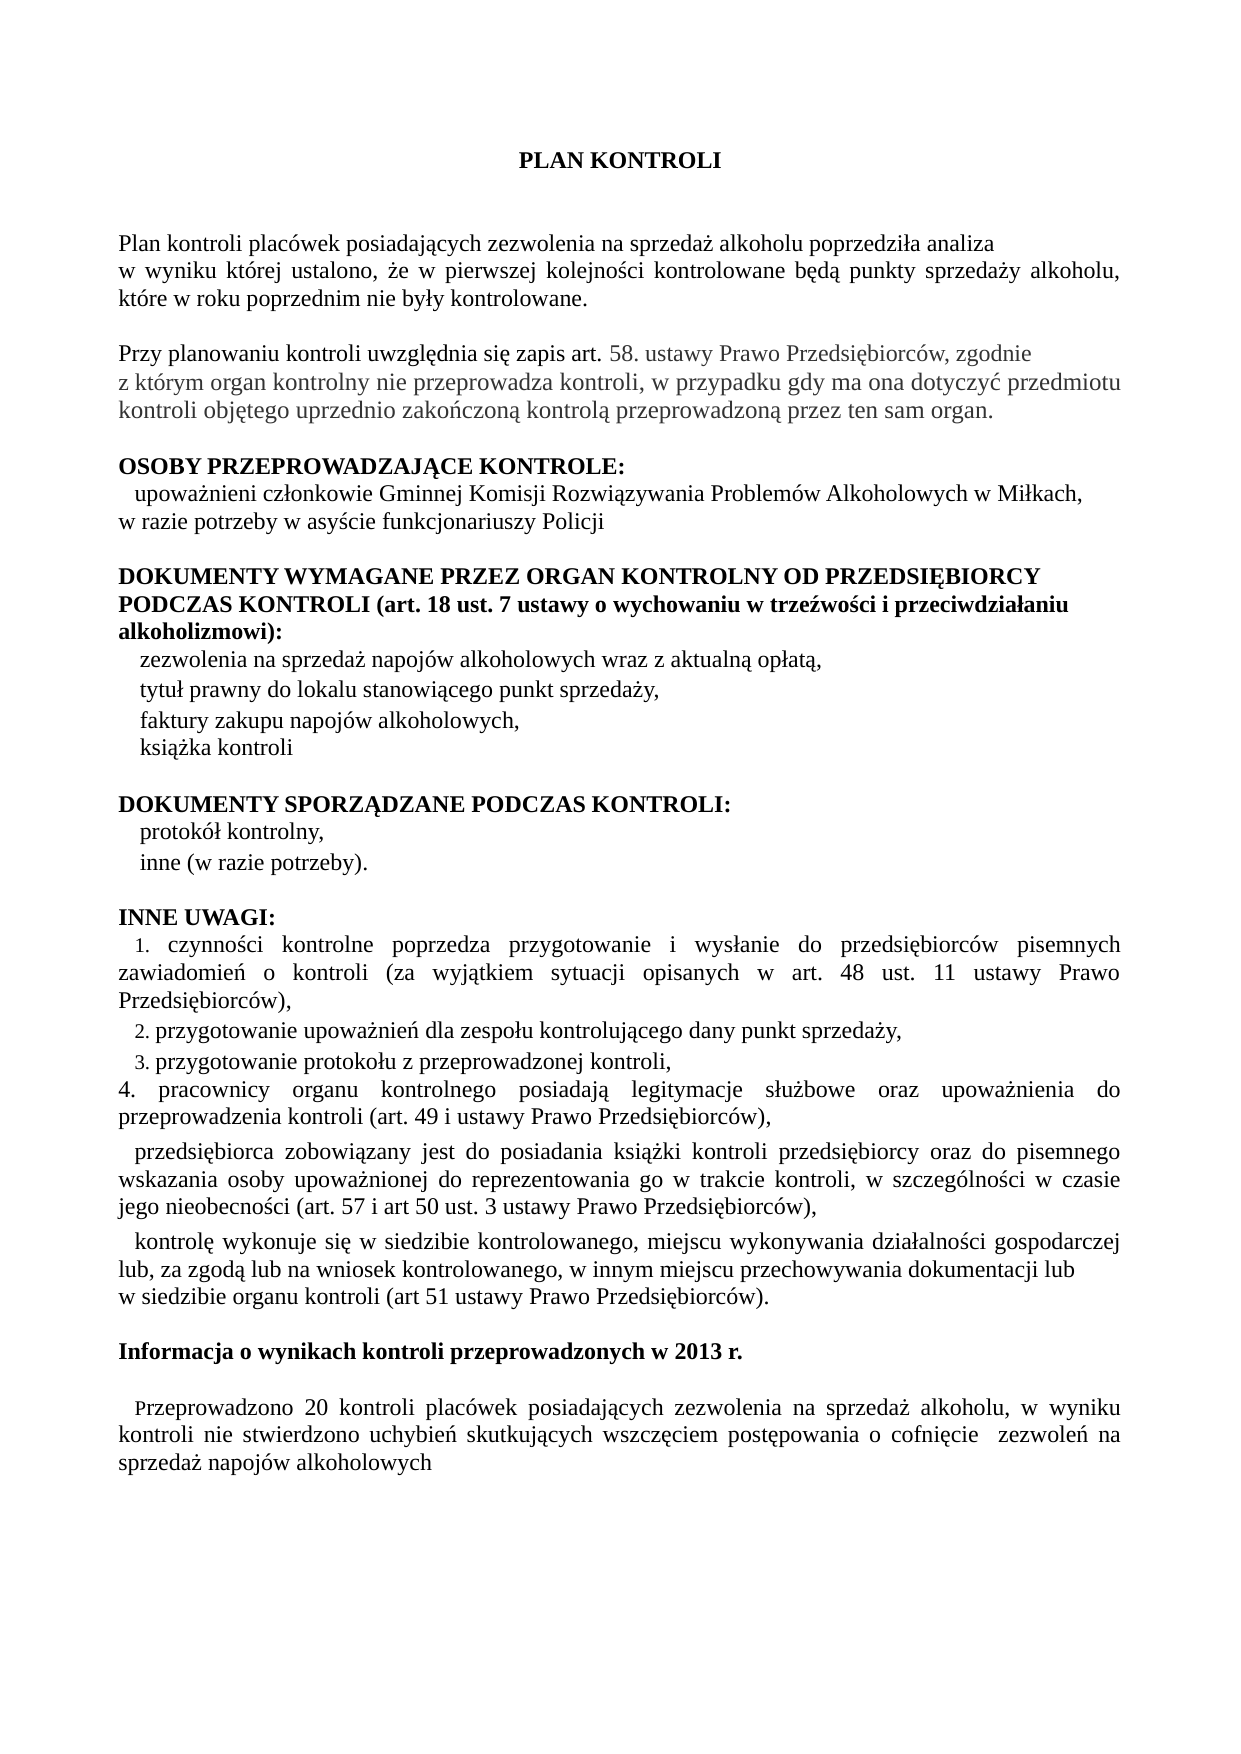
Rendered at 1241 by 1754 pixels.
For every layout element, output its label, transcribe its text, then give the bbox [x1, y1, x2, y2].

text w razie potrzeby w asyście funkcjonariuszy Policji [118, 507, 1122, 534]
text przedsiębiorca zobowiązany jest do posiadania książki kontroli przedsiębiorcy oraz do pisemnego wskazania osoby upoważnionej do reprezentowania go w trakcie kontroli, w szczególności w czasie jego nieobecności (art. 57 i art 50 ust. 3 ustawy Prawo Przedsiębiorców), [118, 1137, 1122, 1220]
text z którym organ kontrolny nie przeprowadza kontroli, w przypadku gdy ma ona dotyczyć przedmiotu kontroli objętego uprzednio zakończoną kontrolą przeprowadzoną przez ten sam organ. [118, 367, 1122, 424]
text Przy planowaniu kontroli uwzględnia się zapis art. 58. ustawy Prawo Przedsiębiorców, zgodnie [118, 339, 1122, 367]
text OSOBY PRZEPROWADZAJĄCE KONTROLE: [118, 452, 1122, 479]
text Informacja o wynikach kontroli przeprowadzonych w 2013 r. [118, 1337, 1122, 1365]
text DOKUMENTY SPORZĄDZANE PODCZAS KONTROLI: [118, 790, 1122, 817]
text 1. czynności kontrolne poprzedza przygotowanie i wysłanie do przedsiębiorców pisemnych zawiadomień o kontroli (za wyjątkiem sytuacji opisanych w art. 48 ust. 11 ustawy Prawo Przedsiębiorców), [118, 931, 1122, 1013]
text 3. przygotowanie protokołu z przeprowadzonej kontroli, [118, 1047, 1122, 1075]
text INNE UWAGI: [118, 903, 1122, 931]
text  tytuł prawny do lokalu stanowiącego punkt sprzedaży, [118, 675, 1122, 703]
text  protokół kontrolny, [118, 817, 1122, 845]
text Plan kontroli placówek posiadających zezwolenia na sprzedaż alkoholu poprzedziła analiza [118, 228, 1122, 256]
text 4. pracownicy organu kontrolnego posiadają legitymacje służbowe oraz upoważnienia do przeprowadzenia kontroli (art. 49 i ustawy Prawo Przedsiębiorców), [118, 1075, 1122, 1130]
text kontrolę wykonuje się w siedzibie kontrolowanego, miejscu wykonywania działalności gospodarczej lub, za zgodą lub na wniosek kontrolowanego, w innym miejscu przechowywania dokumentacji lub [118, 1227, 1122, 1282]
text PLAN KONTROLI [118, 146, 1122, 173]
text  książka kontroli [118, 733, 1122, 761]
text Przeprowadzono 20 kontroli placówek posiadających zezwolenia na sprzedaż alkoholu, w wyniku kontroli nie stwierdzono uchybień skutkujących wszczęciem postępowania o cofnięcie zezwoleń na sprzedaż napojów alkoholowych [118, 1393, 1122, 1475]
text upoważnieni członkowie Gminnej Komisji Rozwiązywania Problemów Alkoholowych w Miłkach, [118, 479, 1122, 507]
text 2. przygotowanie upoważnień dla zespołu kontrolującego dany punkt sprzedaży, [118, 1016, 1122, 1044]
text DOKUMENTY WYMAGANE PRZEZ ORGAN KONTROLNY OD PRZEDSIĘBIORCY PODCZAS KONTROLI (art. 18 ust. 7 ustawy o wychowaniu w trzeźwości i przeciwdziałaniu alkoholizmowi): [118, 562, 1122, 645]
text  inne (w razie potrzeby). [118, 848, 1122, 875]
text  zezwolenia na sprzedaż napojów alkoholowych wraz z aktualną opłatą, [118, 645, 1122, 672]
text w siedzibie organu kontroli (art 51 ustawy Prawo Przedsiębiorców). [118, 1282, 1122, 1310]
text  faktury zakupu napojów alkoholowych, [118, 706, 1122, 733]
text w wyniku której ustalono, że w pierwszej kolejności kontrolowane będą punkty sprzedaży alkoholu, które w roku poprzednim nie były kontrolowane. [118, 256, 1122, 311]
